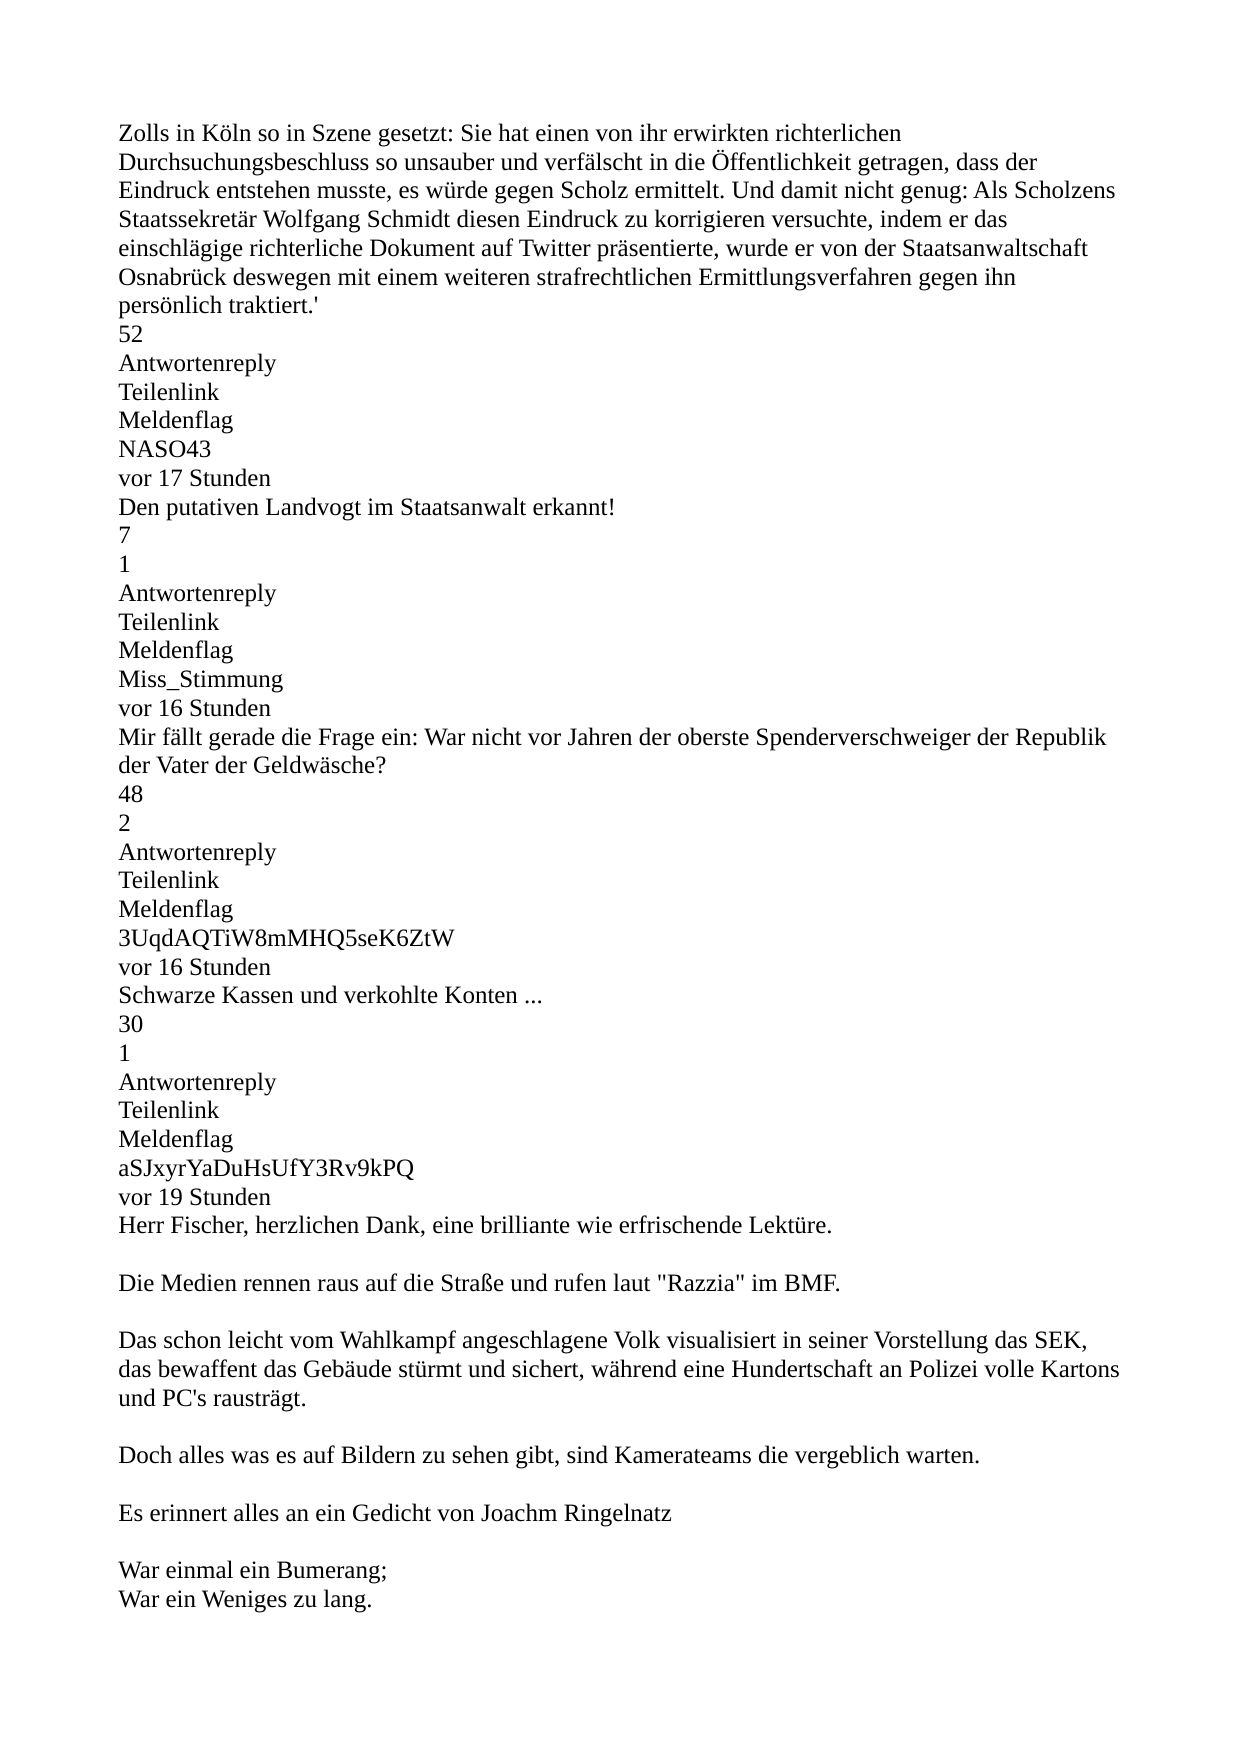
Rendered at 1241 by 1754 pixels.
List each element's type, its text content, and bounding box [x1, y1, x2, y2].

text aSJxyrYaDuHsUfY3Rv9kPQ [118, 1153, 1122, 1182]
text vor 19 Stunden [118, 1182, 1122, 1211]
text Meldenflag [118, 894, 1122, 923]
text Zolls in Köln so in Szene gesetzt: Sie hat einen von ihr erwirkten richterlichen Durchsuchungsbeschluss so unsauber und verfälscht in die Öffentlichkeit getragen, dass der Eindruck entstehen musste, es würde gegen Scholz ermittelt. Und damit nicht genug: Als Scholzens Staatssekretär Wolfgang Schmidt diesen Eindruck zu korrigieren versuchte, indem er das einschlägige richterliche Dokument auf Twitter präsentierte, wurde er von der Staatsanwaltschaft Osnabrück deswegen mit einem weiteren strafrechtlichen Ermittlungsverfahren gegen ihn persönlich traktiert.' [118, 118, 1122, 319]
text 1 [118, 549, 1122, 578]
text 48 [118, 779, 1122, 808]
text 1 [118, 1038, 1122, 1067]
text NASO43 [118, 434, 1122, 463]
text Schwarze Kassen und verkohlte Konten ... [118, 981, 1122, 1009]
text 2 [118, 808, 1122, 837]
text Antwortenreply [118, 837, 1122, 866]
text 52 [118, 319, 1122, 348]
text Teilenlink [118, 607, 1122, 636]
text vor 16 Stunden [118, 952, 1122, 981]
text 3UqdAQTiW8mMHQ5seK6ZtW [118, 923, 1122, 952]
text Den putativen Landvogt im Staatsanwalt erkannt! [118, 492, 1122, 521]
text Antwortenreply [118, 348, 1122, 377]
text vor 17 Stunden [118, 463, 1122, 492]
text Teilenlink [118, 866, 1122, 894]
text Meldenflag [118, 1124, 1122, 1153]
text 7 [118, 521, 1122, 549]
text Herr Fischer, herzlichen Dank, eine brilliante wie erfrischende Lektüre. Die Medien rennen raus auf die Straße und rufen laut "Razzia" im BMF. Das schon leicht vom Wahlkampf angeschlagene Volk visualisiert in seiner Vorstellung das SEK, das bewaffent das Gebäude stürmt und sichert, während eine Hundertschaft an Polizei volle Kartons und PC's rausträgt. Doch alles was es auf Bildern zu sehen gibt, sind Kamerateams die vergeblich warten. Es erinnert alles an ein Gedicht von Joachm Ringelnatz War einmal ein Bumerang; War ein Weniges zu lang. [118, 1211, 1122, 1613]
text Teilenlink [118, 1096, 1122, 1124]
text Antwortenreply [118, 1067, 1122, 1096]
text Meldenflag [118, 406, 1122, 434]
text vor 16 Stunden [118, 693, 1122, 722]
text Meldenflag [118, 636, 1122, 664]
text Antwortenreply [118, 578, 1122, 607]
text Mir fällt gerade die Frage ein: War nicht vor Jahren der oberste Spenderverschweiger der Republik der Vater der Geldwäsche? [118, 722, 1122, 779]
text Miss_Stimmung [118, 664, 1122, 693]
text 30 [118, 1009, 1122, 1038]
text Teilenlink [118, 377, 1122, 406]
